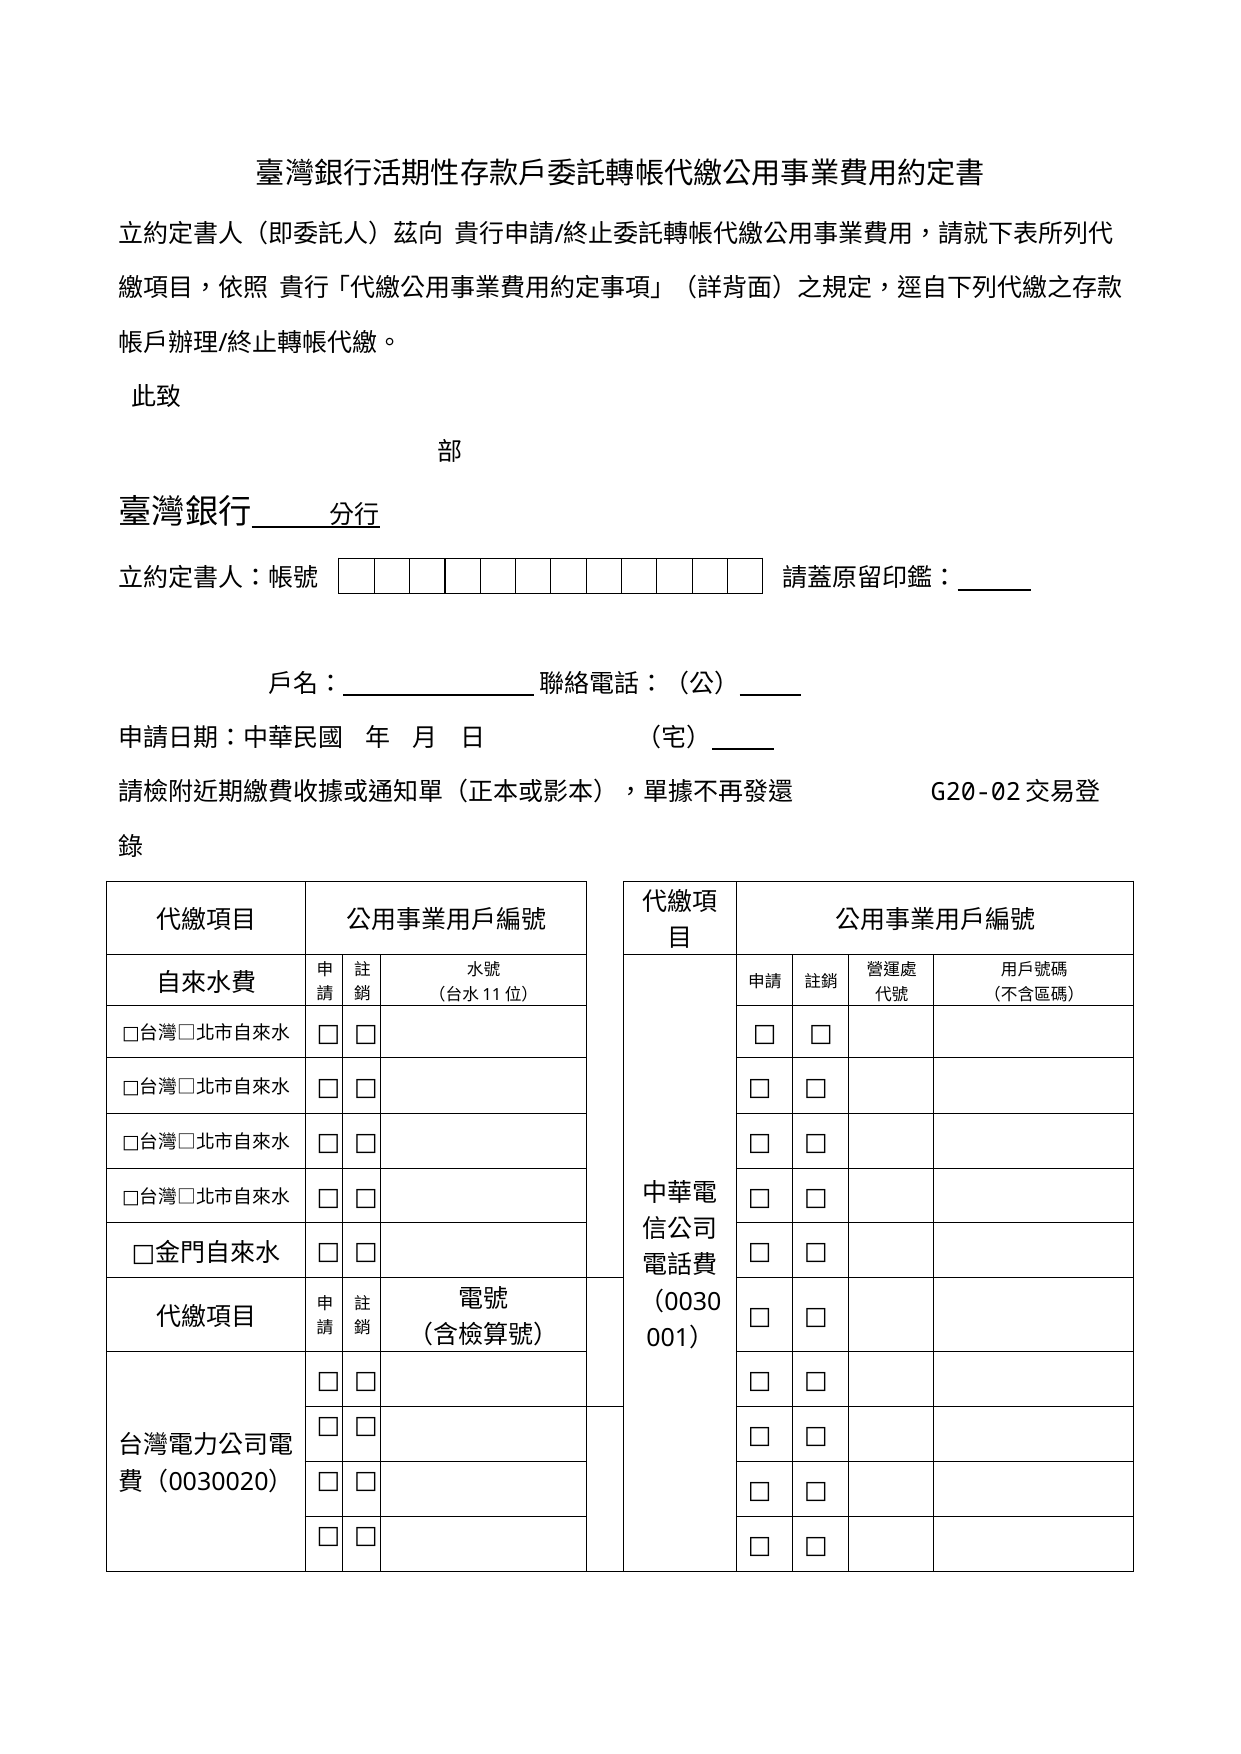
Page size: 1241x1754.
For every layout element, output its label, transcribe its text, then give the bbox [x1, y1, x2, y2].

table_cell 申請 [306, 955, 342, 1005]
table_cell [849, 1407, 933, 1461]
table_cell □台灣□北市自來水 [107, 1169, 305, 1222]
table_cell [934, 1278, 1133, 1351]
table_header [551, 559, 586, 593]
table_cell [934, 1006, 1133, 1057]
table_cell [934, 1517, 1133, 1571]
table_cell [934, 1114, 1133, 1168]
table_cell □ [343, 1223, 380, 1277]
table_cell [587, 1278, 623, 1406]
table_header [446, 559, 480, 593]
table_cell [849, 1114, 933, 1168]
table_header 公用事業用戶編號 [306, 882, 586, 954]
table_cell [849, 1006, 933, 1057]
table_header [375, 559, 409, 593]
table_cell [587, 1461, 623, 1571]
table_cell □ [737, 1006, 792, 1057]
table_cell [849, 1223, 933, 1277]
table_cell [849, 1058, 933, 1113]
table_cell [934, 1407, 1133, 1461]
table_cell □ [793, 1407, 848, 1461]
table_cell □ [306, 1058, 342, 1113]
table_header [693, 559, 727, 593]
text 戶名： 聯絡電話：（公） [268, 663, 1122, 699]
table_cell □ [306, 1223, 342, 1277]
table_cell □ [343, 1352, 380, 1406]
text 臺灣銀行活期性存款戶委託轉帳代繳公用事業費用約定書 [118, 150, 1122, 192]
table_cell □ [737, 1407, 792, 1461]
table_cell [381, 1407, 586, 1461]
table_header [622, 559, 656, 593]
table_cell [849, 1169, 933, 1222]
table_cell □台灣□北市自來水 [107, 1114, 305, 1168]
table_cell □ [737, 1058, 792, 1113]
table_cell □ [343, 1407, 380, 1461]
table_cell □ [306, 1407, 342, 1461]
table_cell [587, 1407, 623, 1461]
text 此致 [118, 377, 1122, 413]
table_cell □ [306, 1169, 342, 1222]
table_header [339, 559, 374, 593]
table_cell □ [793, 1517, 848, 1571]
table_cell [381, 1223, 586, 1277]
table_cell [381, 1006, 586, 1057]
table_cell 用戶號碼 （不含區碼） [934, 955, 1133, 1005]
table_header [481, 559, 515, 593]
table_cell □ [737, 1462, 792, 1516]
table_cell [381, 1462, 586, 1516]
table_cell □金門自來水 [107, 1223, 305, 1277]
table_header 公用事業用戶編號 [737, 882, 1133, 954]
table_cell □ [306, 1006, 342, 1057]
text 臺灣銀行 分行 [118, 485, 1122, 533]
table_cell □ [737, 1114, 792, 1168]
table_header [516, 559, 550, 593]
text 立約定書人：帳號 [118, 558, 338, 594]
table_cell 申請 [737, 955, 792, 1005]
text 請蓋原留印鑑： [763, 558, 1122, 594]
table_cell □ [793, 1114, 848, 1168]
table_cell □ [737, 1278, 792, 1351]
table_cell □ [737, 1169, 792, 1222]
table_header 代繳項目 [624, 882, 736, 954]
table_cell 台灣電力公司電費（0030020） [107, 1352, 305, 1571]
text 申請日期：中華民國 年 月 日 （宅） [118, 717, 1122, 754]
table_cell □ [306, 1462, 342, 1516]
table_cell 註銷 [343, 955, 380, 1005]
table_cell □ [793, 1058, 848, 1113]
text 請檢附近期繳費收據或通知單（正本或影本），單據不再發還 G20-02交易登錄 [118, 772, 1122, 862]
table_cell 代繳項目 [107, 1278, 305, 1351]
table_cell 營運處 代號 [849, 955, 933, 1005]
table_cell [934, 1462, 1133, 1516]
table_cell □ [793, 1352, 848, 1406]
table_cell □ [343, 1462, 380, 1516]
table_cell □台灣□北市自來水 [107, 1058, 305, 1113]
table_cell □台灣□北市自來水 [107, 1006, 305, 1057]
table_cell □ [793, 1223, 848, 1277]
table_cell [381, 1169, 586, 1222]
table_cell □ [343, 1517, 380, 1571]
table_cell [934, 1223, 1133, 1277]
table_header [657, 559, 692, 593]
table_header [587, 881, 623, 1277]
table_cell 註銷 [793, 955, 848, 1005]
table_cell [934, 1058, 1133, 1113]
table_cell [849, 1517, 933, 1571]
table_cell □ [343, 1169, 380, 1222]
table_cell 水號 （台水11位） [381, 955, 586, 1005]
table_header [410, 559, 444, 593]
table_cell [849, 1352, 933, 1406]
table_cell 註銷 [343, 1278, 380, 1351]
table_cell □ [737, 1517, 792, 1571]
table_cell □ [793, 1169, 848, 1222]
table_cell □ [793, 1278, 848, 1351]
table_cell □ [306, 1517, 342, 1571]
table_cell 中華電信公司電話費（0030001） [624, 955, 736, 1571]
table_cell □ [793, 1006, 848, 1057]
table_cell [381, 1352, 586, 1406]
table_cell □ [343, 1114, 380, 1168]
table_cell [381, 1058, 586, 1113]
table_cell 申請 [306, 1278, 342, 1351]
table_cell [381, 1114, 586, 1168]
table_cell [849, 1278, 933, 1351]
table_cell □ [343, 1058, 380, 1113]
table_cell 電號 （含檢算號） [381, 1278, 586, 1351]
text 立約定書人（即委託人）茲向 貴行申請/終止委託轉帳代繳公用事業費用，請就下表所列代繳項目，依照 貴行「代繳公用事業費用約定事項」（詳背面）之規定，逕自下列代繳之存款帳戶辦理/終止轉帳代繳。 [118, 213, 1122, 358]
table_header [587, 559, 621, 593]
table_cell [934, 1169, 1133, 1222]
table_cell □ [306, 1114, 342, 1168]
table_cell [849, 1462, 933, 1516]
table_cell □ [737, 1223, 792, 1277]
table_cell □ [793, 1462, 848, 1516]
table_cell □ [737, 1352, 792, 1406]
table_cell □ [306, 1352, 342, 1406]
table_cell [934, 1352, 1133, 1406]
table_header [728, 559, 762, 593]
table_cell □ [343, 1006, 380, 1057]
table_header 代繳項目 [107, 882, 305, 954]
text 部 [118, 431, 1122, 467]
table_cell [381, 1517, 586, 1571]
table_cell 自來水費 [107, 955, 305, 1005]
